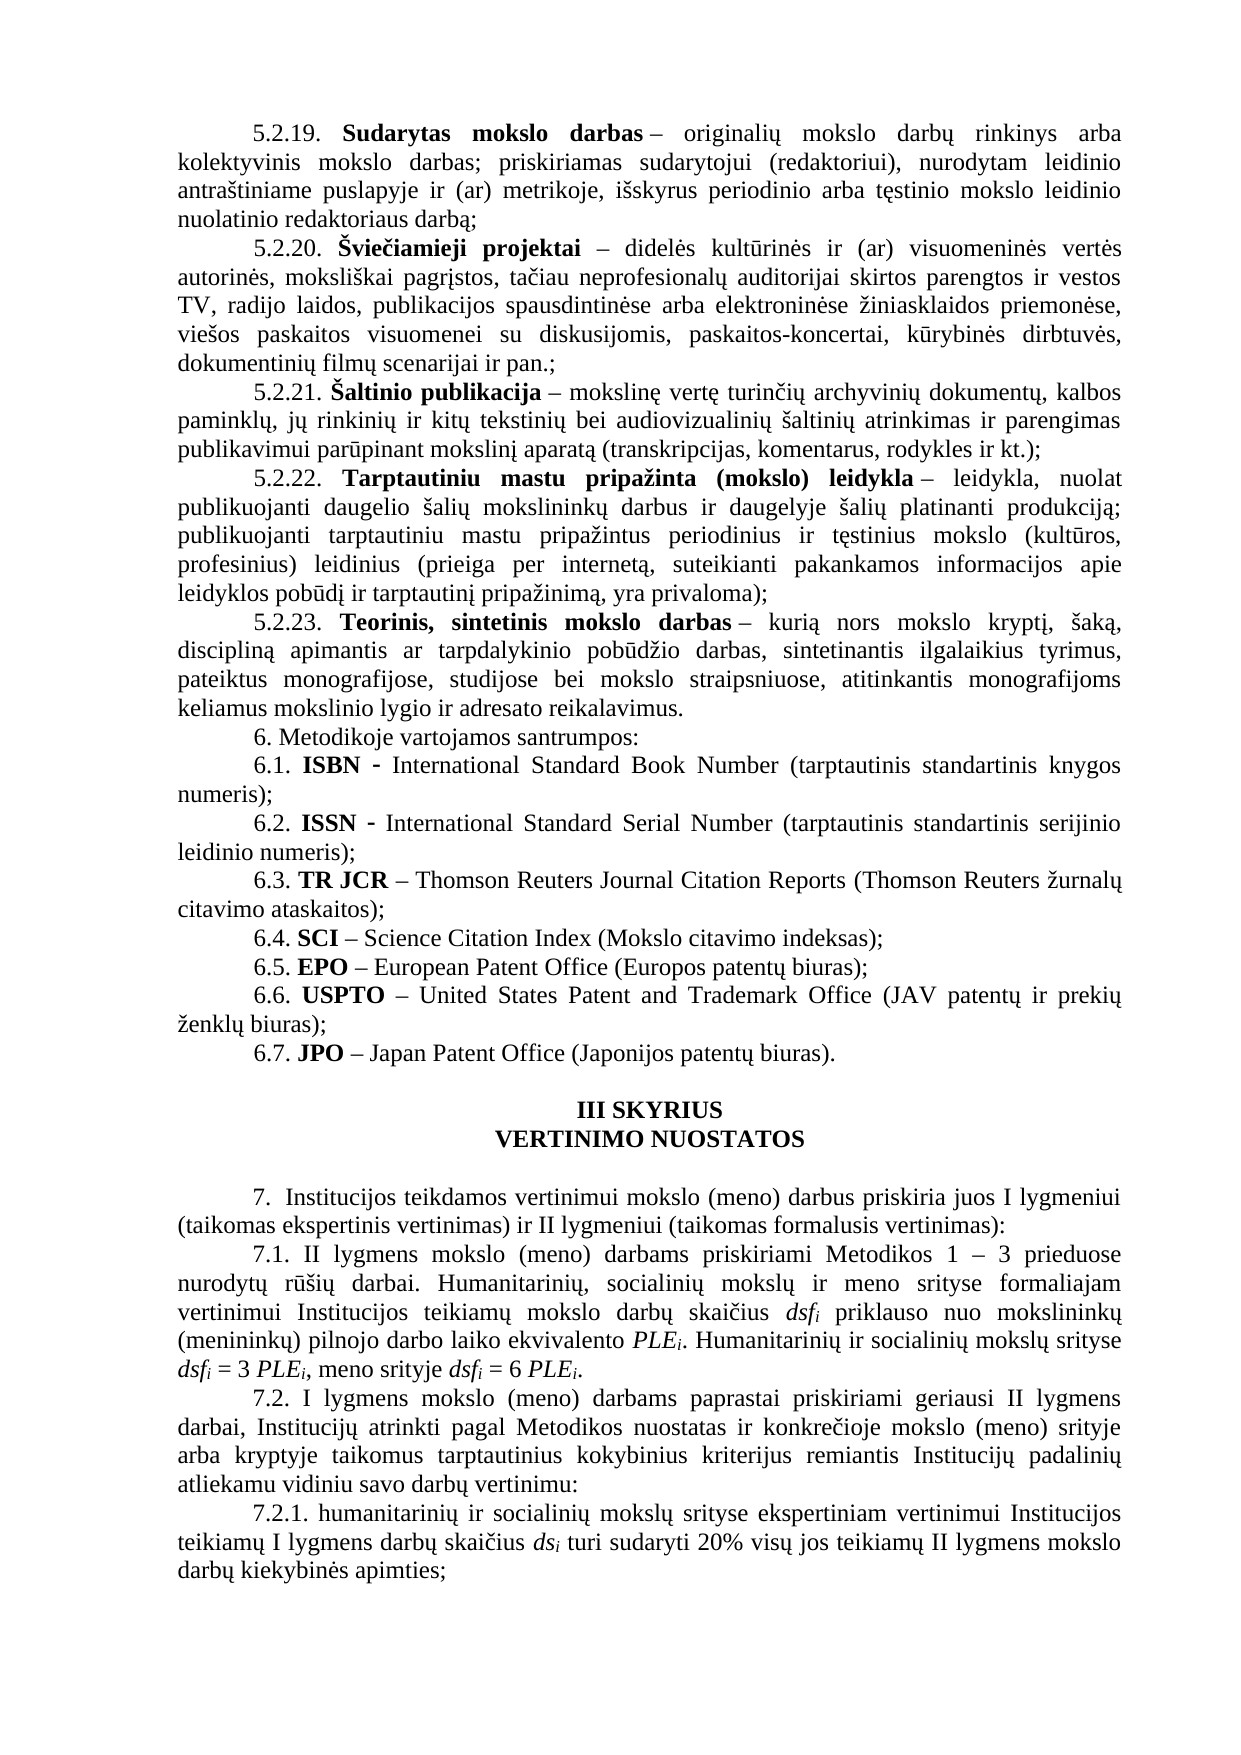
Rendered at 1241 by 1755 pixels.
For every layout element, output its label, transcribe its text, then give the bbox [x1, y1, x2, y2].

text 6.6. USPTO – United States Patent and Trademark Office (JAV patentų ir prekių ženklų biuras); [177, 981, 1122, 1038]
text 6.5. EPO – European Patent Office (Europos patentų biuras); [177, 952, 1122, 981]
text III SKYRIUS [177, 1096, 1122, 1124]
text 7.1. II lygmens mokslo (meno) darbams priskiriami Metodikos 1 – 3 prieduose nurodytų rūšių darbai. Humanitarinių, socialinių mokslų ir meno srityse formaliajam vertinimui Institucijos teikiamų mokslo darbų skaičius dsfi priklauso nuo mokslininkų (menininkų) pilnojo darbo laiko ekvivalento PLEi. Humanitarinių ir socialinių mokslų srityse dsfi = 3 PLEi, meno srityje dsfi = 6 PLEi. [177, 1239, 1122, 1383]
text 5.2.22. Tarptautiniu mastu pripažinta (mokslo) leidykla – leidykla, nuolat publikuojanti daugelio šalių mokslininkų darbus ir daugelyje šalių platinanti produkciją; publikuojanti tarptautiniu mastu pripažintus periodinius ir tęstinius mokslo (kultūros, profesinius) leidinius (prieiga per internetą, suteikianti pakankamos informacijos apie leidyklos pobūdį ir tarptautinį pripažinimą, yra privaloma); [177, 463, 1122, 607]
text 6. Metodikoje vartojamos santrumpos: [177, 722, 1122, 751]
text 5.2.21. Šaltinio publikacija – mokslinę vertę turinčių archyvinių dokumentų, kalbos paminklų, jų rinkinių ir kitų tekstinių bei audiovizualinių šaltinių atrinkimas ir parengimas publikavimui parūpinant mokslinį aparatą (transkripcijas, komentarus, rodykles ir kt.); [177, 377, 1122, 463]
text 6.3. TR JCR – Thomson Reuters Journal Citation Reports (Thomson Reuters žurnalų citavimo ataskaitos); [177, 866, 1122, 923]
text 7.2. I lygmens mokslo (meno) darbams paprastai priskiriami geriausi II lygmens darbai, Institucijų atrinkti pagal Metodikos nuostatas ir konkrečioje mokslo (meno) srityje arba kryptyje taikomus tarptautinius kokybinius kriterijus remiantis Institucijų padalinių atliekamu vidiniu savo darbų vertinimu: [177, 1383, 1122, 1498]
text 6.2. ISSN  International Standard Serial Number (tarptautinis standartinis serijinio leidinio numeris); [177, 808, 1122, 866]
text 5.2.23. Teorinis, sintetinis mokslo darbas – kurią nors mokslo kryptį, šaką, discipliną apimantis ar tarpdalykinio pobūdžio darbas, sintetinantis ilgalaikius tyrimus, pateiktus monografijose, studijose bei mokslo straipsniuose, atitinkantis monografijoms keliamus mokslinio lygio ir adresato reikalavimus. [177, 607, 1122, 722]
text 6.7. JPO – Japan Patent Office (Japonijos patentų biuras). [177, 1038, 1122, 1067]
text VERTINIMO NUOSTATOS [177, 1124, 1122, 1153]
text 7. Institucijos teikdamos vertinimui mokslo (meno) darbus priskiria juos I lygmeniui (taikomas ekspertinis vertinimas) ir II lygmeniui (taikomas formalusis vertinimas): [177, 1182, 1122, 1239]
text 5.2.20. Šviečiamieji projektai – didelės kultūrinės ir (ar) visuomeninės vertės autorinės, moksliškai pagrįstos, tačiau neprofesionalų auditorijai skirtos parengtos ir vestos TV, radijo laidos, publikacijos spausdintinėse arba elektroninėse žiniasklaidos priemonėse, viešos paskaitos visuomenei su diskusijomis, paskaitos-koncertai, kūrybinės dirbtuvės, dokumentinių filmų scenarijai ir pan.; [177, 233, 1122, 377]
text 6.1. ISBN  International Standard Book Number (tarptautinis standartinis knygos numeris); [177, 751, 1122, 808]
text 6.4. SCI – Science Citation Index (Mokslo citavimo indeksas); [177, 923, 1122, 952]
text 7.2.1. humanitarinių ir socialinių mokslų srityse ekspertiniam vertinimui Institucijos teikiamų I lygmens darbų skaičius dsi turi sudaryti 20% visų jos teikiamų II lygmens mokslo darbų kiekybinės apimties; [177, 1498, 1122, 1584]
text 5.2.19. Sudarytas mokslo darbas – originalių mokslo darbų rinkinys arba kolektyvinis mokslo darbas; priskiriamas sudarytojui (redaktoriui), nurodytam leidinio antraštiniame puslapyje ir (ar) metrikoje, išskyrus periodinio arba tęstinio mokslo leidinio nuolatinio redaktoriaus darbą; [177, 118, 1122, 233]
